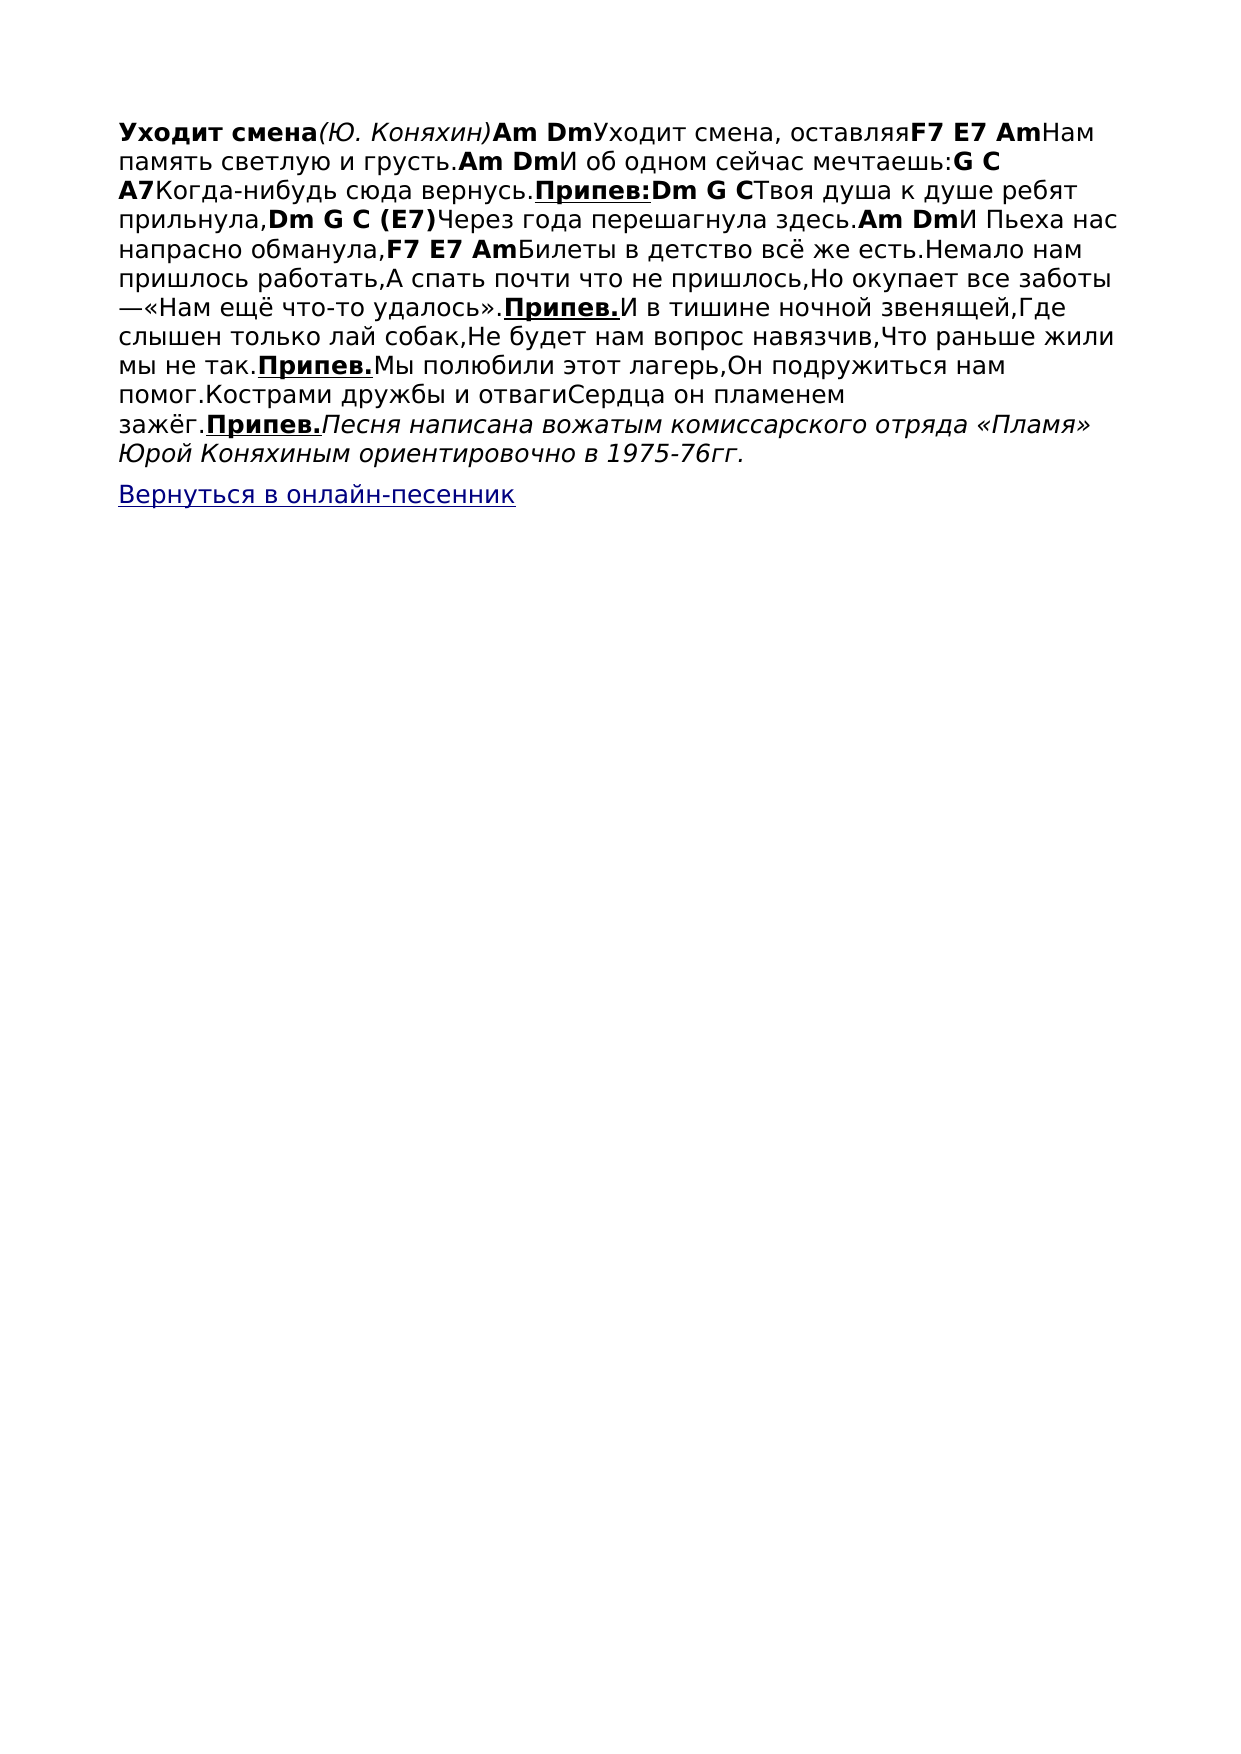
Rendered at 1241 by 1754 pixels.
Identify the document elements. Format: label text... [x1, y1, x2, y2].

text Уходит смена(Ю. Коняхин)Am DmУходит смена, оставляяF7 E7 AmНам память светлую и грусть.Am DmИ об одном сейчас мечтаешь:G C A7Когда-нибудь сюда вернусь.Припев:Dm G CТвоя душа к душе ребят прильнула,Dm G C (E7)Через года перешагнула здесь.Am DmИ Пьеха нас напрасно обманула,F7 E7 AmБилеты в детство всё же есть.Немало нам пришлось работать,А спать почти что не пришлось,Но окупает все заботы —«Нам ещё что-то удалось».Припев.И в тишине ночной звенящей,Где слышен только лай собак,Не будет нам вопрос навязчив,Что раньше жили мы не так.Припев.Мы полюбили этот лагерь,Он подружиться нам помог.Кострами дружбы и отвагиСердца он пламенем зажёг.Припев.Песня написана вожатым комиссарского отряда «Пламя» Юрой Коняхиным ориентировочно в 1975-76гг. [118, 118, 1122, 468]
text Вернуться в онлайн-песенник [118, 481, 1122, 510]
